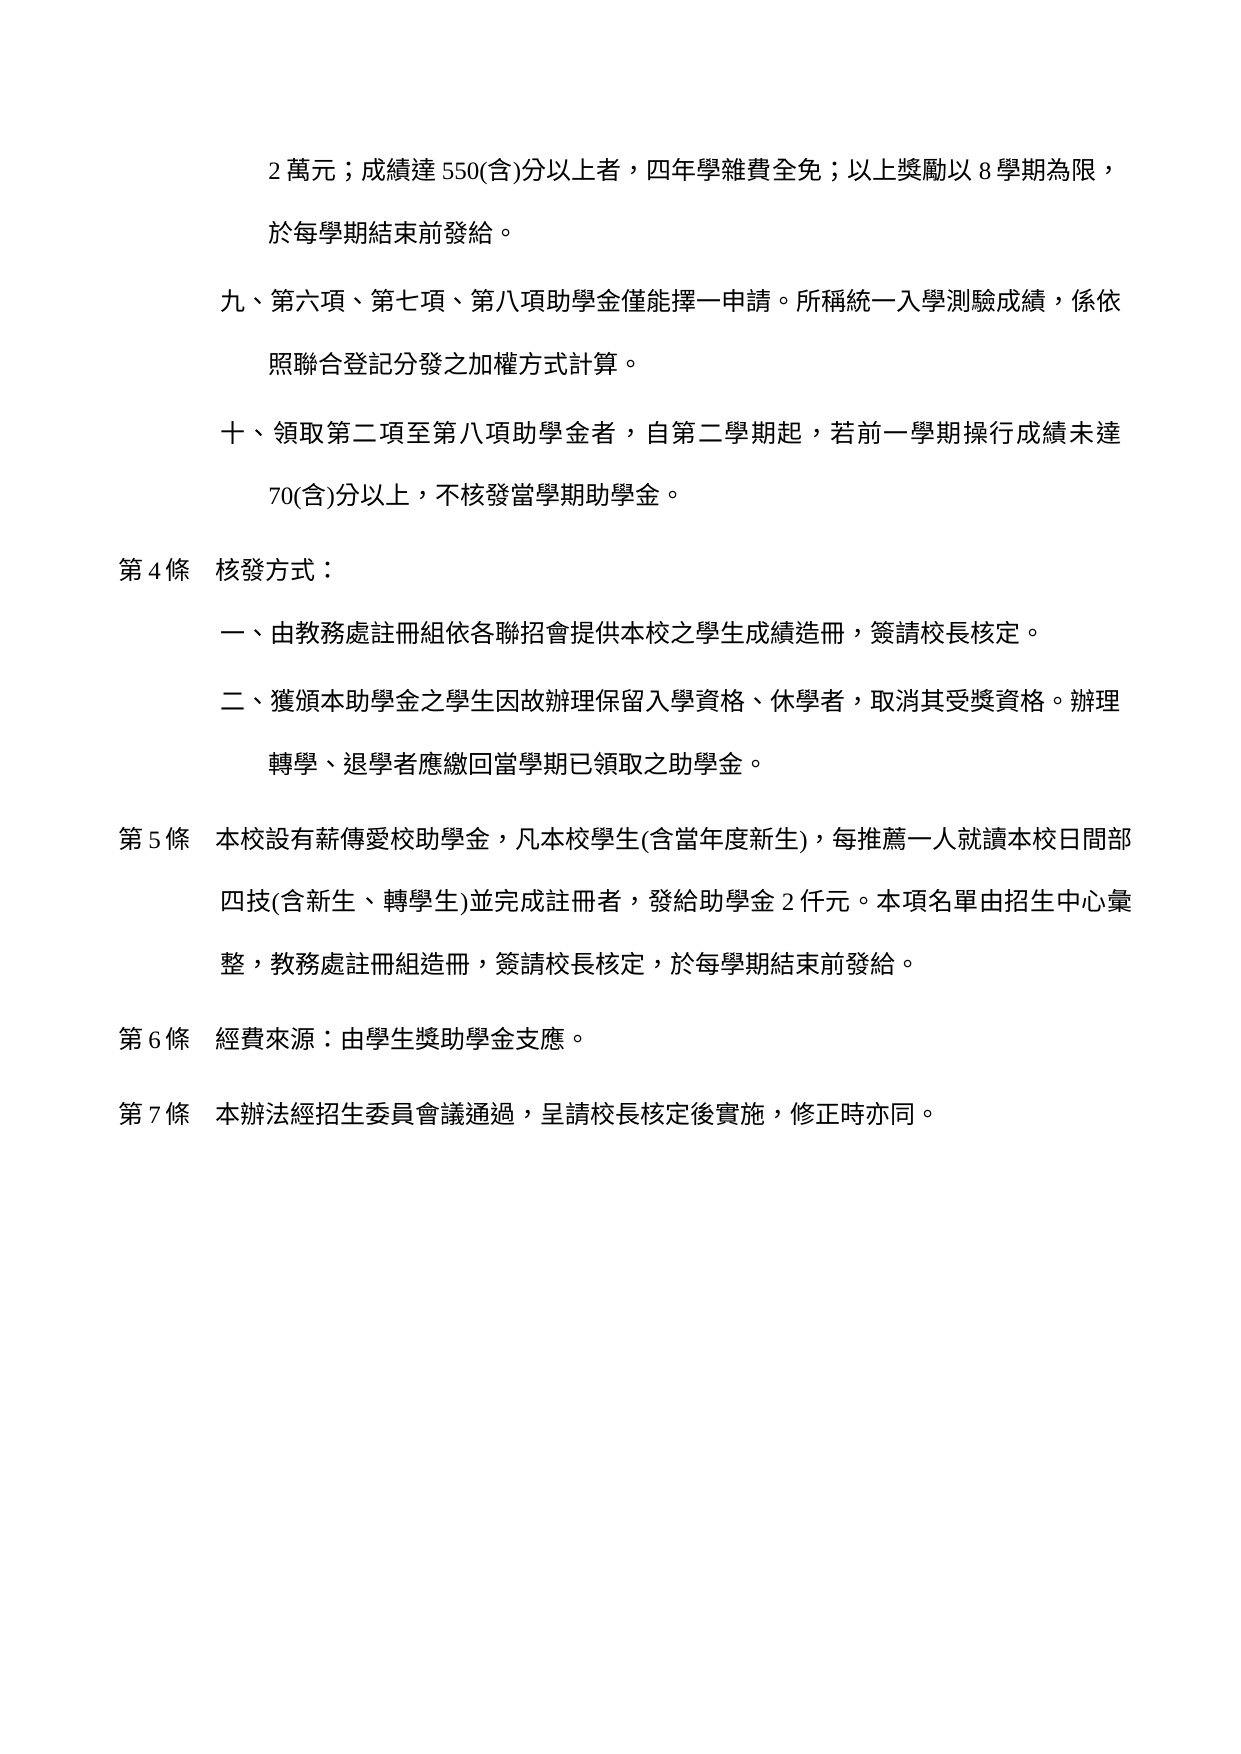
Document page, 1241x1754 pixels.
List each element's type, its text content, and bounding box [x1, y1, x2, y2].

text 2萬元；成績達550(含)分以上者，四年學雜費全免；以上獎勵以8學期為限，於每學期結束前發給。 [268, 127, 1122, 252]
text 第6條 經費來源：由學生獎助學金支應。 [118, 996, 1122, 1058]
text 第7條 本辦法經招生委員會議通過，呈請校長核定後實施，修正時亦同。 [118, 1071, 1122, 1133]
text 十、領取第二項至第八項助學金者，自第二學期起，若前一學期操行成績未達70(含)分以上，不核發當學期助學金。 [220, 389, 1122, 514]
text 九、第六項、第七項、第八項助學金僅能擇一申請。所稱統一入學測驗成績，係依照聯合登記分發之加權方式計算。 [220, 258, 1122, 383]
text 二、獲頒本助學金之學生因故辦理保留入學資格、休學者，取消其受獎資格。辦理轉學、退學者應繳回當學期已領取之助學金。 [220, 658, 1122, 783]
text 第4條 核發方式： [118, 527, 1122, 589]
text 一、由教務處註冊組依各聯招會提供本校之學生成績造冊，簽請校長核定。 [220, 589, 1122, 652]
text 第5條 本校設有薪傳愛校助學金，凡本校學生(含當年度新生)，每推薦一人就讀本校日間部四技(含新生、轉學生)並完成註冊者，發給助學金2仟元。本項名單由招生中心彙整，教務處註冊組造冊，簽請校長核定，於每學期結束前發給。 [118, 796, 1133, 983]
